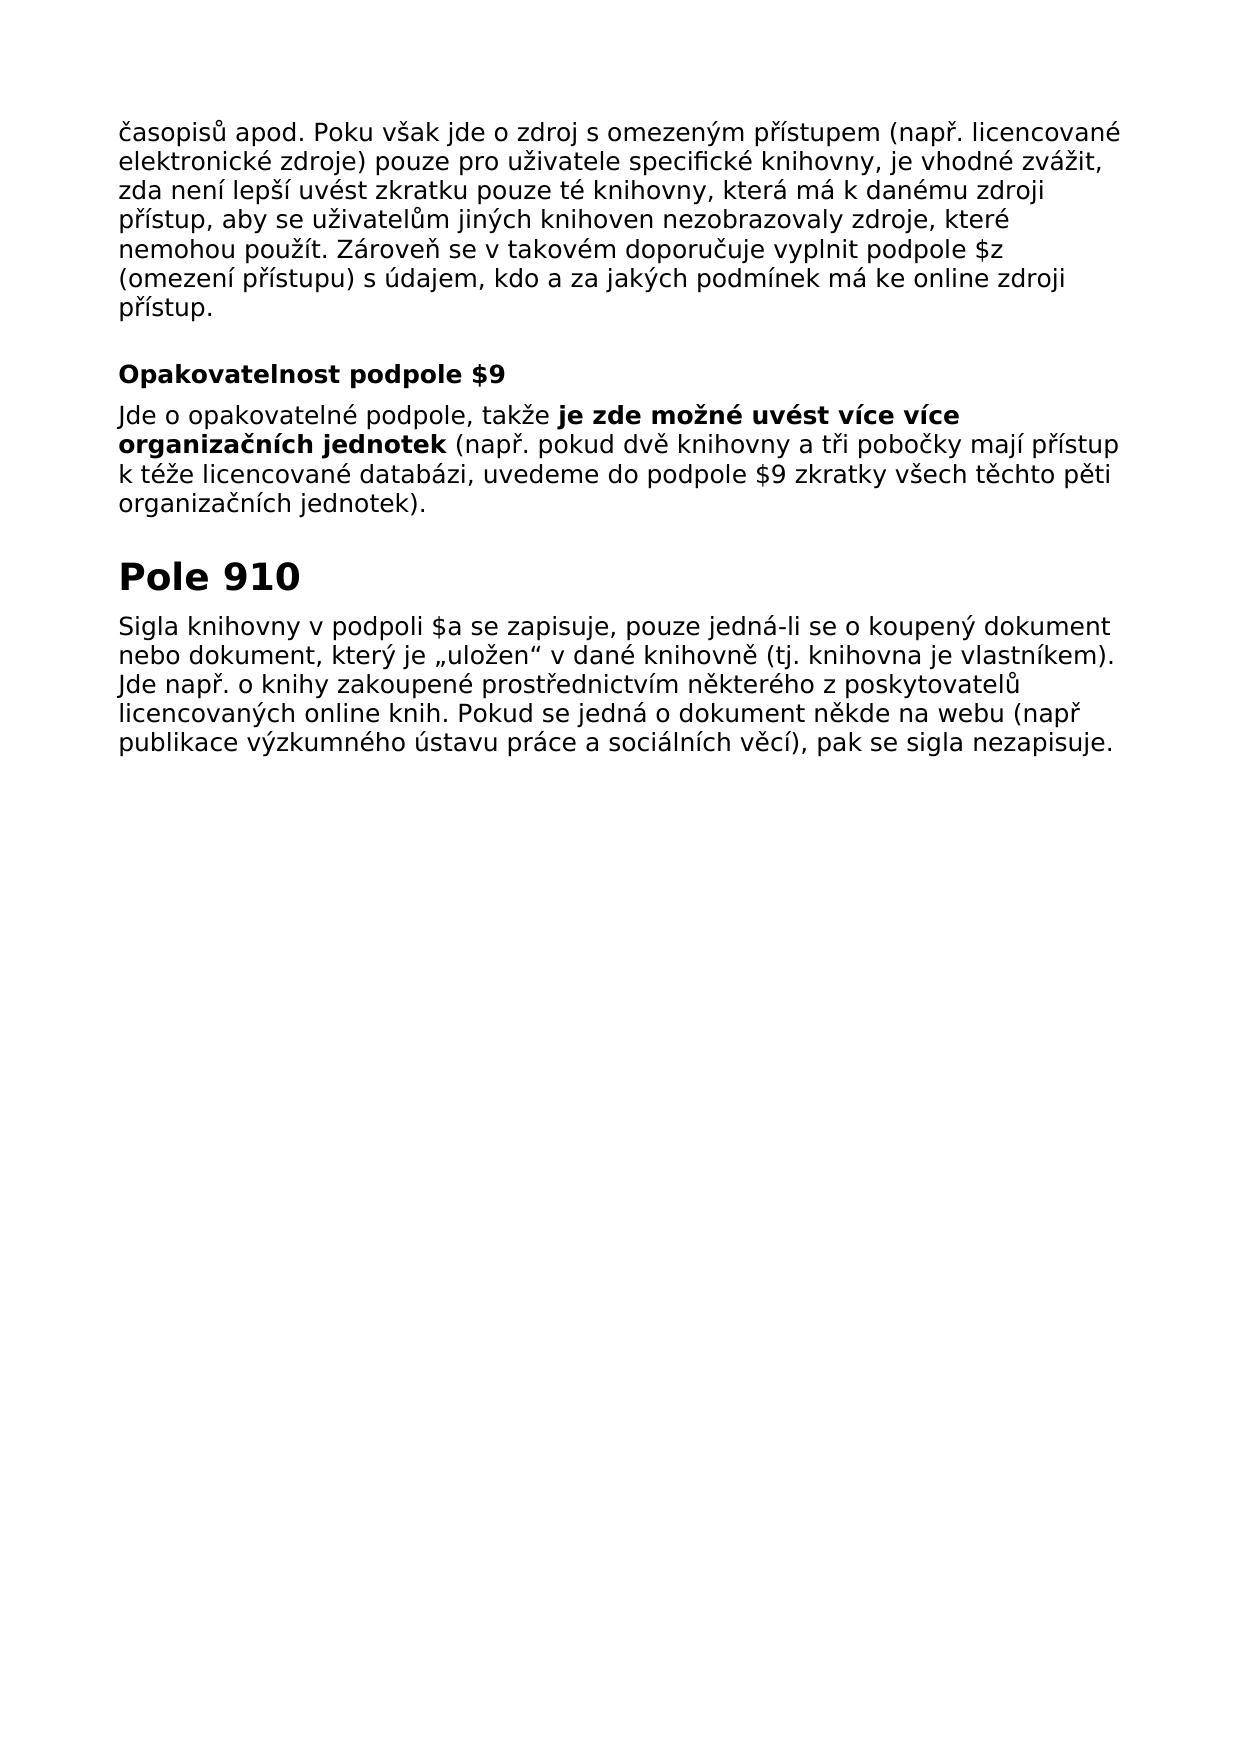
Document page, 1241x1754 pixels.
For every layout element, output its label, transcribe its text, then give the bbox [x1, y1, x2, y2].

text Sigla knihovny v podpoli $a se zapisuje, pouze jedná-li se o koupený dokument nebo dokument, který je „uložen“ v dané knihovně (tj. knihovna je vlastníkem). Jde např. o knihy zakoupené prostřednictvím některého z poskytovatelů licencovaných online knih. Pokud se jedná o dokument někde na webu (např publikace výzkumného ústavu práce a sociálních věcí), pak se sigla nezapisuje. [118, 612, 1122, 758]
text časopisů apod. Poku však jde o zdroj s omezeným přístupem (např. licencované elektronické zdroje) pouze pro uživatele specifické knihovny, je vhodné zvážit, zda není lepší uvést zkratku pouze té knihovny, která má k danému zdroji přístup, aby se uživatelům jiných knihoven nezobrazovaly zdroje, které nemohou použít. Zároveň se v takovém doporučuje vyplnit podpole $z (omezení přístupu) s údajem, kdo a za jakých podmínek má ke online zdroji přístup. [118, 118, 1122, 322]
subtitle Pole 910 [118, 556, 1122, 599]
text Jde o opakovatelné podpole, takže je zde možné uvést více více organizačních jednotek (např. pokud dvě knihovny a tři pobočky mají přístup k téže licencované databázi, uvedeme do podpole $9 zkratky všech těchto pěti organizačních jednotek). [118, 401, 1122, 518]
subtitle Opakovatelnost podpole $9 [118, 360, 1122, 389]
